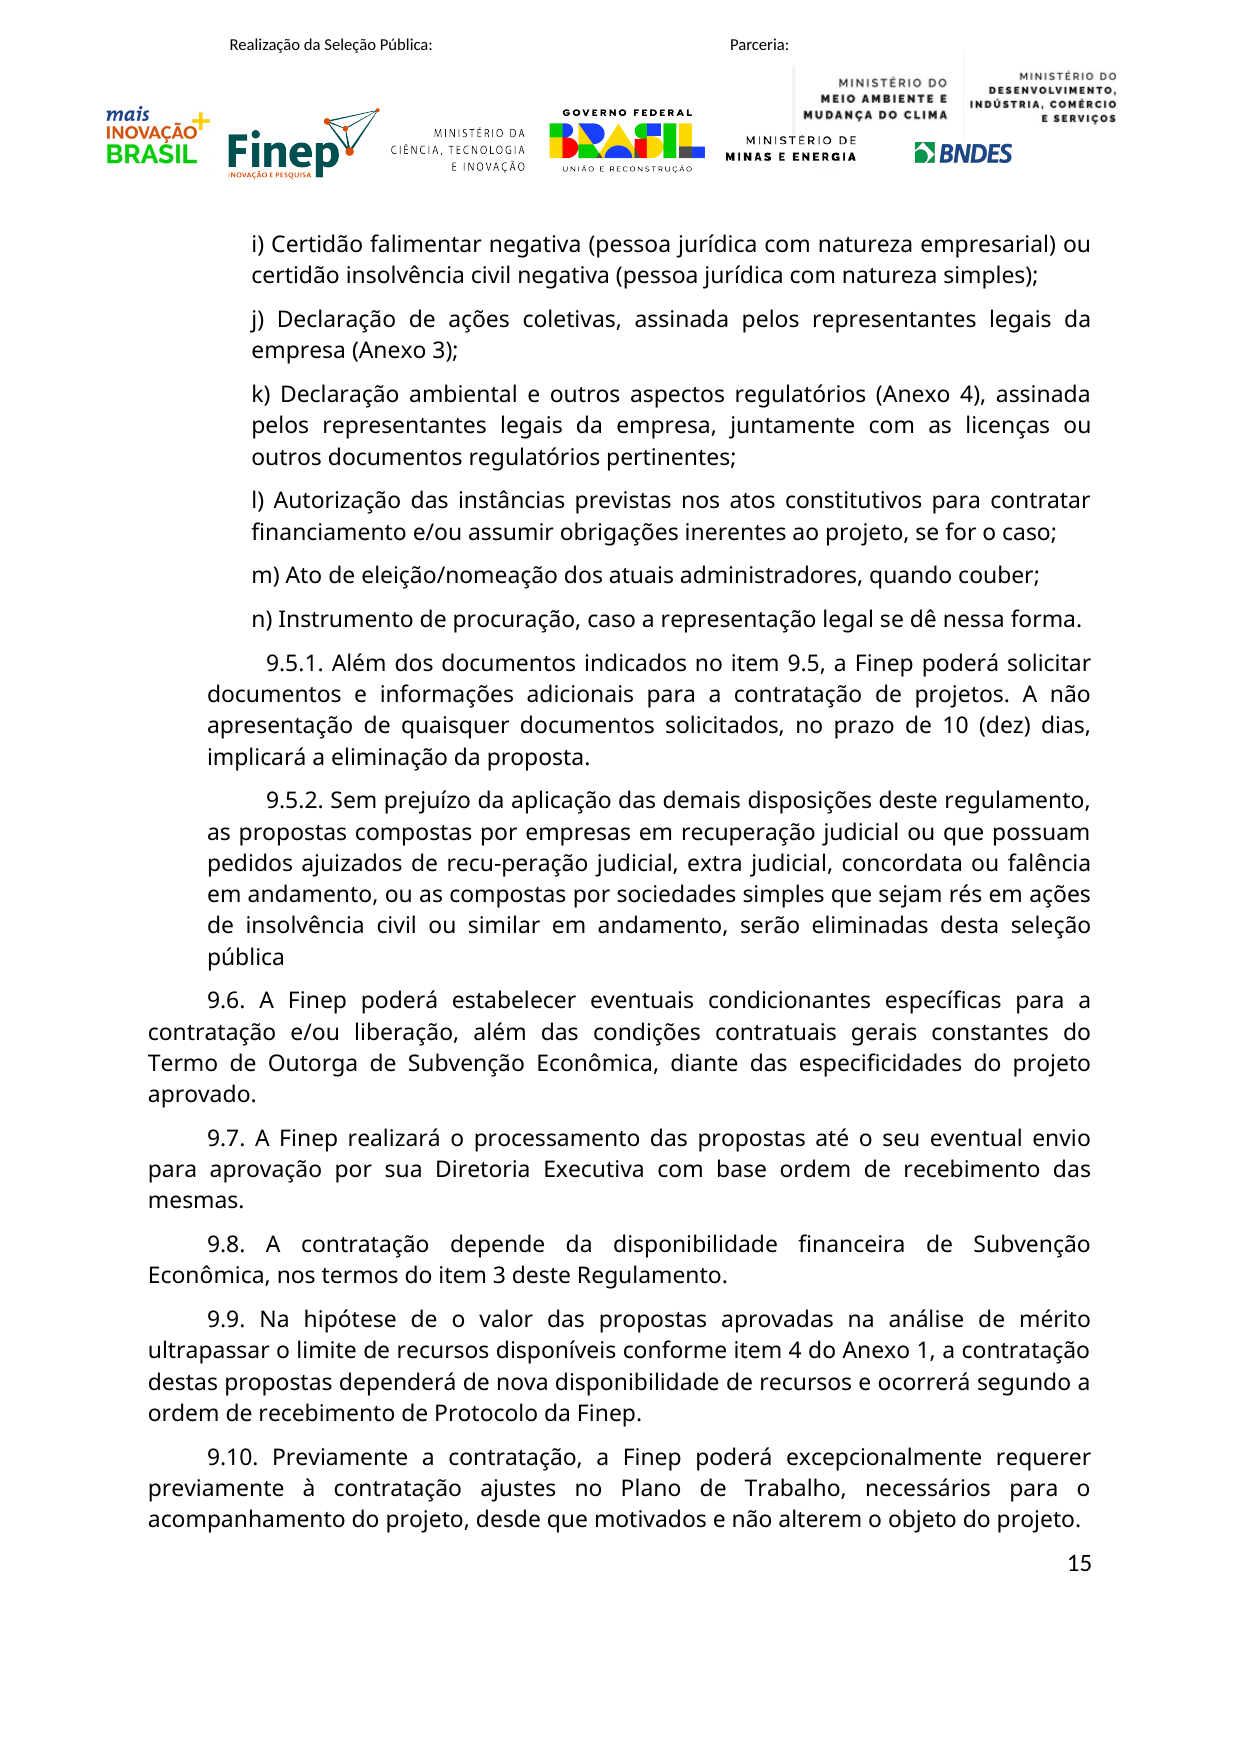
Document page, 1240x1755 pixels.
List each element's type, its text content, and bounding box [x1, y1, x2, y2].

text 9.6. A Finep poderá estabelecer eventuais condicionantes específicas para a contratação e/ou liberação, além das condições contratuais gerais constantes do Termo de Outorga de Subvenção Econômica, diante das especificidades do projeto aprovado. [148, 984, 1092, 1109]
text 9.7. A Finep realizará o processamento das propostas até o seu eventual envio para aprovação por sua Diretoria Executiva com base ordem de recebimento das mesmas. [148, 1122, 1092, 1216]
text k) Declaração ambiental e outros aspectos regulatórios (Anexo 4), assinada pelos representantes legais da empresa, juntamente com as licenças ou outros documentos regulatórios pertinentes; [251, 378, 1092, 472]
text 9.5.2. Sem prejuízo da aplicação das demais disposições deste regulamento, as propostas compostas por empresas em recuperação judicial ou que possuam pedidos ajuizados de recu-peração judicial, extra judicial, concordata ou falência em andamento, ou as compostas por sociedades simples que sejam rés em ações de insolvência civil ou similar em andamento, serão eliminadas desta seleção pública [207, 784, 1092, 972]
text i) Certidão falimentar negativa (pessoa jurídica com natureza empresarial) ou certidão insolvência civil negativa (pessoa jurídica com natureza simples); [251, 228, 1092, 291]
text 9.5.1. Além dos documentos indicados no item 9.5, a Finep poderá solicitar documentos e informações adicionais para a contratação de projetos. A não apresentação de quaisquer documentos solicitados, no prazo de 10 (dez) dias, implicará a eliminação da proposta. [207, 647, 1092, 772]
text 9.8. A contratação depende da disponibilidade financeira de Subvenção Econômica, nos termos do item 3 deste Regulamento. [148, 1228, 1092, 1291]
text 9.10. Previamente a contratação, a Finep poderá excepcionalmente requerer previamente à contratação ajustes no Plano de Trabalho, necessários para o acompanhamento do projeto, desde que motivados e não alterem o objeto do projeto. [148, 1441, 1092, 1534]
text 9.9. Na hipótese de o valor das propostas aprovadas na análise de mérito ultrapassar o limite de recursos disponíveis conforme item 4 do Anexo 1, a contratação destas propostas dependerá de nova disponibilidade de recursos e ocorrerá segundo a ordem de recebimento de Protocolo da Finep. [148, 1303, 1092, 1428]
text l) Autorização das instâncias previstas nos atos constitutivos para contratar financiamento e/ou assumir obrigações inerentes ao projeto, se for o caso; [251, 484, 1092, 547]
text n) Instrumento de procuração, caso a representação legal se dê nessa forma. [251, 603, 1092, 634]
text m) Ato de eleição/nomeação dos atuais administradores, quando couber; [251, 559, 1092, 591]
text j) Declaração de ações coletivas, assinada pelos representantes legais da empresa (Anexo 3); [251, 303, 1092, 366]
